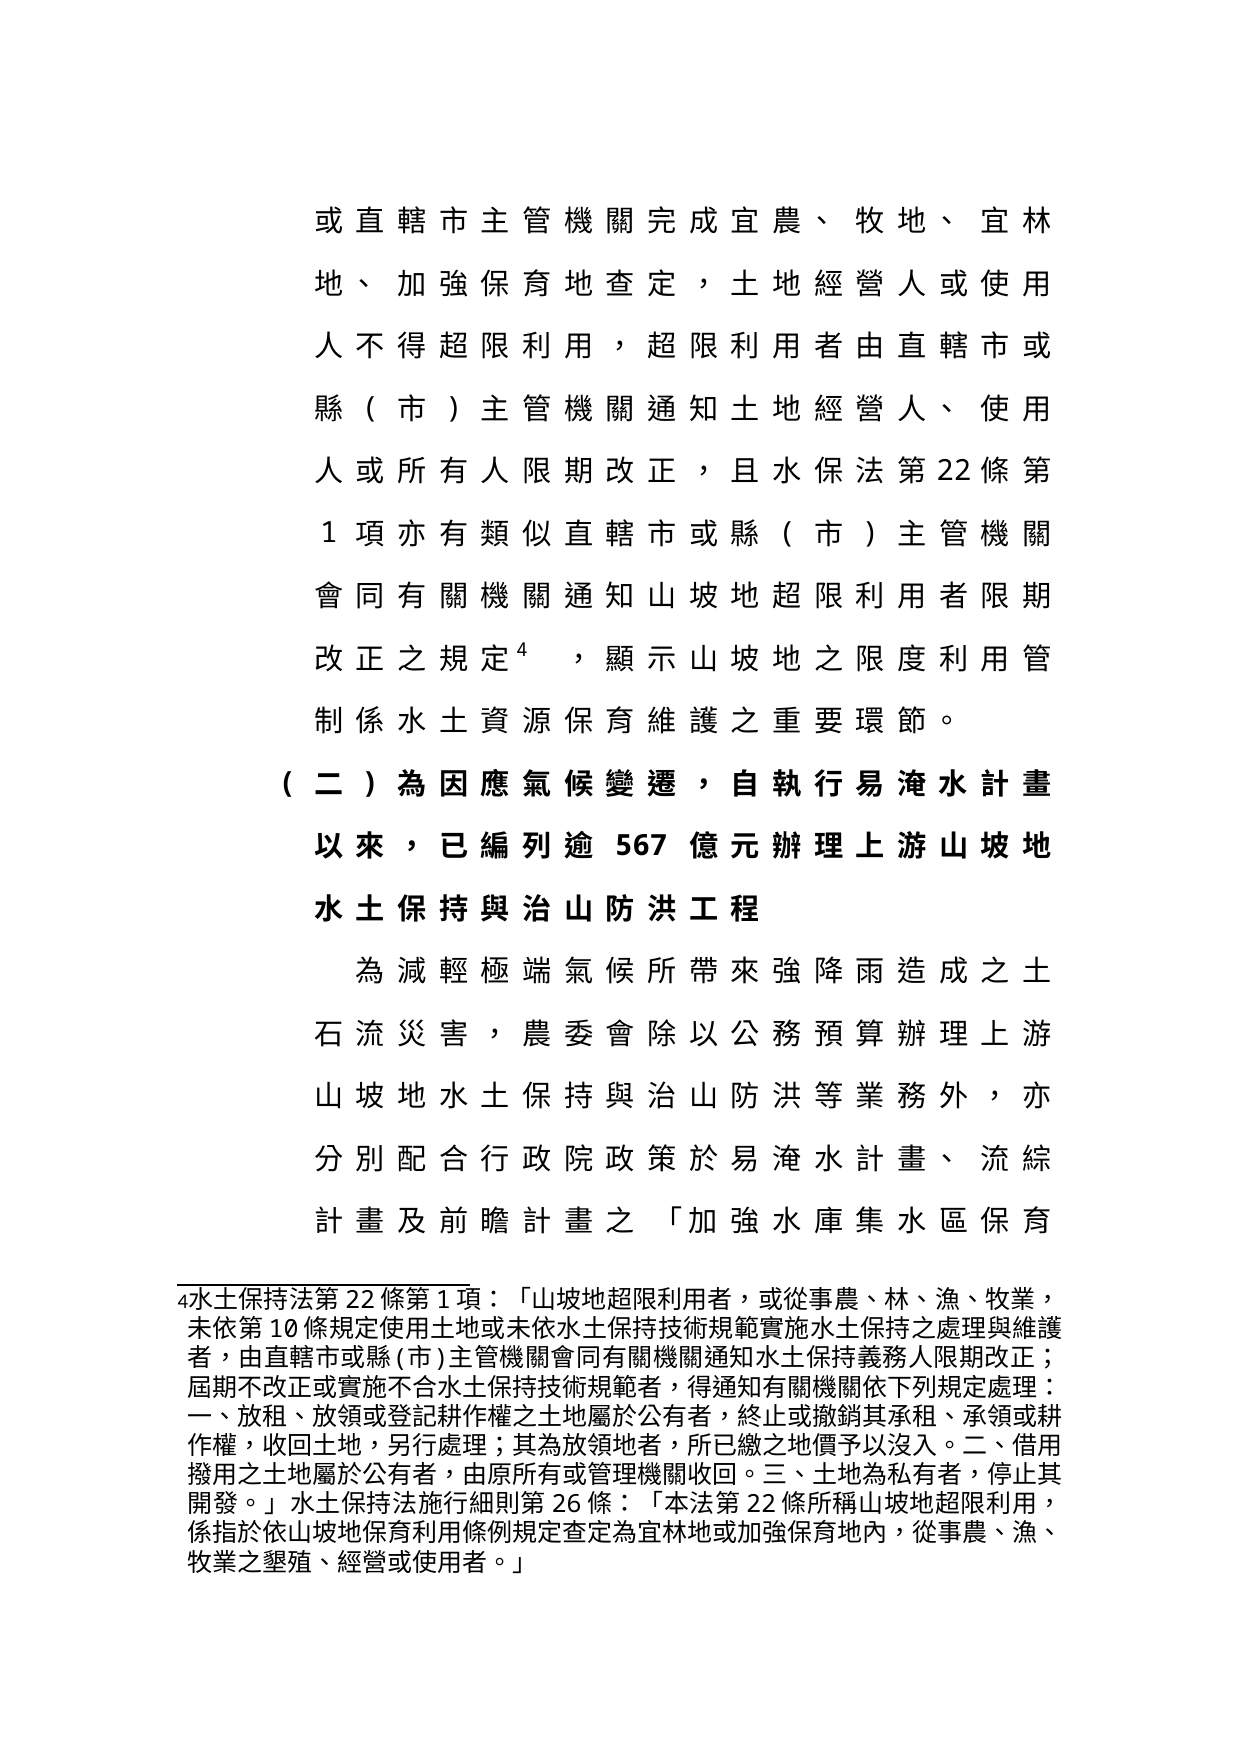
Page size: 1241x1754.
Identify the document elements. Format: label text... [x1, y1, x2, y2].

text 水土保持法第22條第1項：「山坡地超限利用者，或從事農、林、漁、牧業，未依第10條規定使用土地或未依水土保持技術規範實施水土保持之處理與維護者，由直轄市或縣(市)主管機關會同有關機關通知水土保持義務人限期改正；屆期不改正或實施不合水土保持技術規範者，得通知有關機關依下列規定處理：一、放租、放領或登記耕作權之土地屬於公有者，終止或撤銷其承租、承領或耕作權，收回土地，另行處理；其為放領地者，所已繳之地價予以沒入。二、借用、撥用之土地屬於公有者，由原所有或管理機關收回。三、土地為私有者，停止其開發。」水土保持法施行細則第26條：「本法第22條所稱山坡地超限利用，係指於依山坡地保育利用條例規定查定為宜林地或加強保育地內，從事農、漁、牧業之墾殖、經營或使用者。」 [177, 1285, 1063, 1577]
text 為減輕極端氣候所帶來強降雨造成之土石流災害，農委會除以公務預算辦理上游山坡地水土保持與治山防洪等業務外，亦分別配合行政院政策於易淹水計畫、流綜計畫及前瞻計畫之「加強水庫集水區保育治理計畫-水土保持及山坡地整治」等編列特別預算加強辦理，依該會所提供資料，迄109年度已編列特別預算369.32億元，加計103至109年度編列於公務預算之198.54億元，總計近年來已編列逾567億元辦理河川上游山坡地水土保持與治山防洪工程(詳附表1)。 [271, 927, 1058, 1240]
text 或直轄市主管機關完成宜農、牧地、宜林地、加強保育地查定，土地經營人或使用人不得超限利用，超限利用者由直轄市或縣(市)主管機關通知土地經營人、使用人或所有人限期改正，且水保法第22條第1項亦有類似直轄市或縣(市)主管機關會同有關機關通知山坡地超限利用者限期改正之規定，顯示山坡地之限度利用管制係水土資源保育維護之重要環節。 [271, 177, 1058, 740]
text (二)為因應氣候變遷，自執行易淹水計畫以來，已編列逾567億元辦理上游山坡地水土保持與治山防洪工程 [242, 740, 1058, 927]
